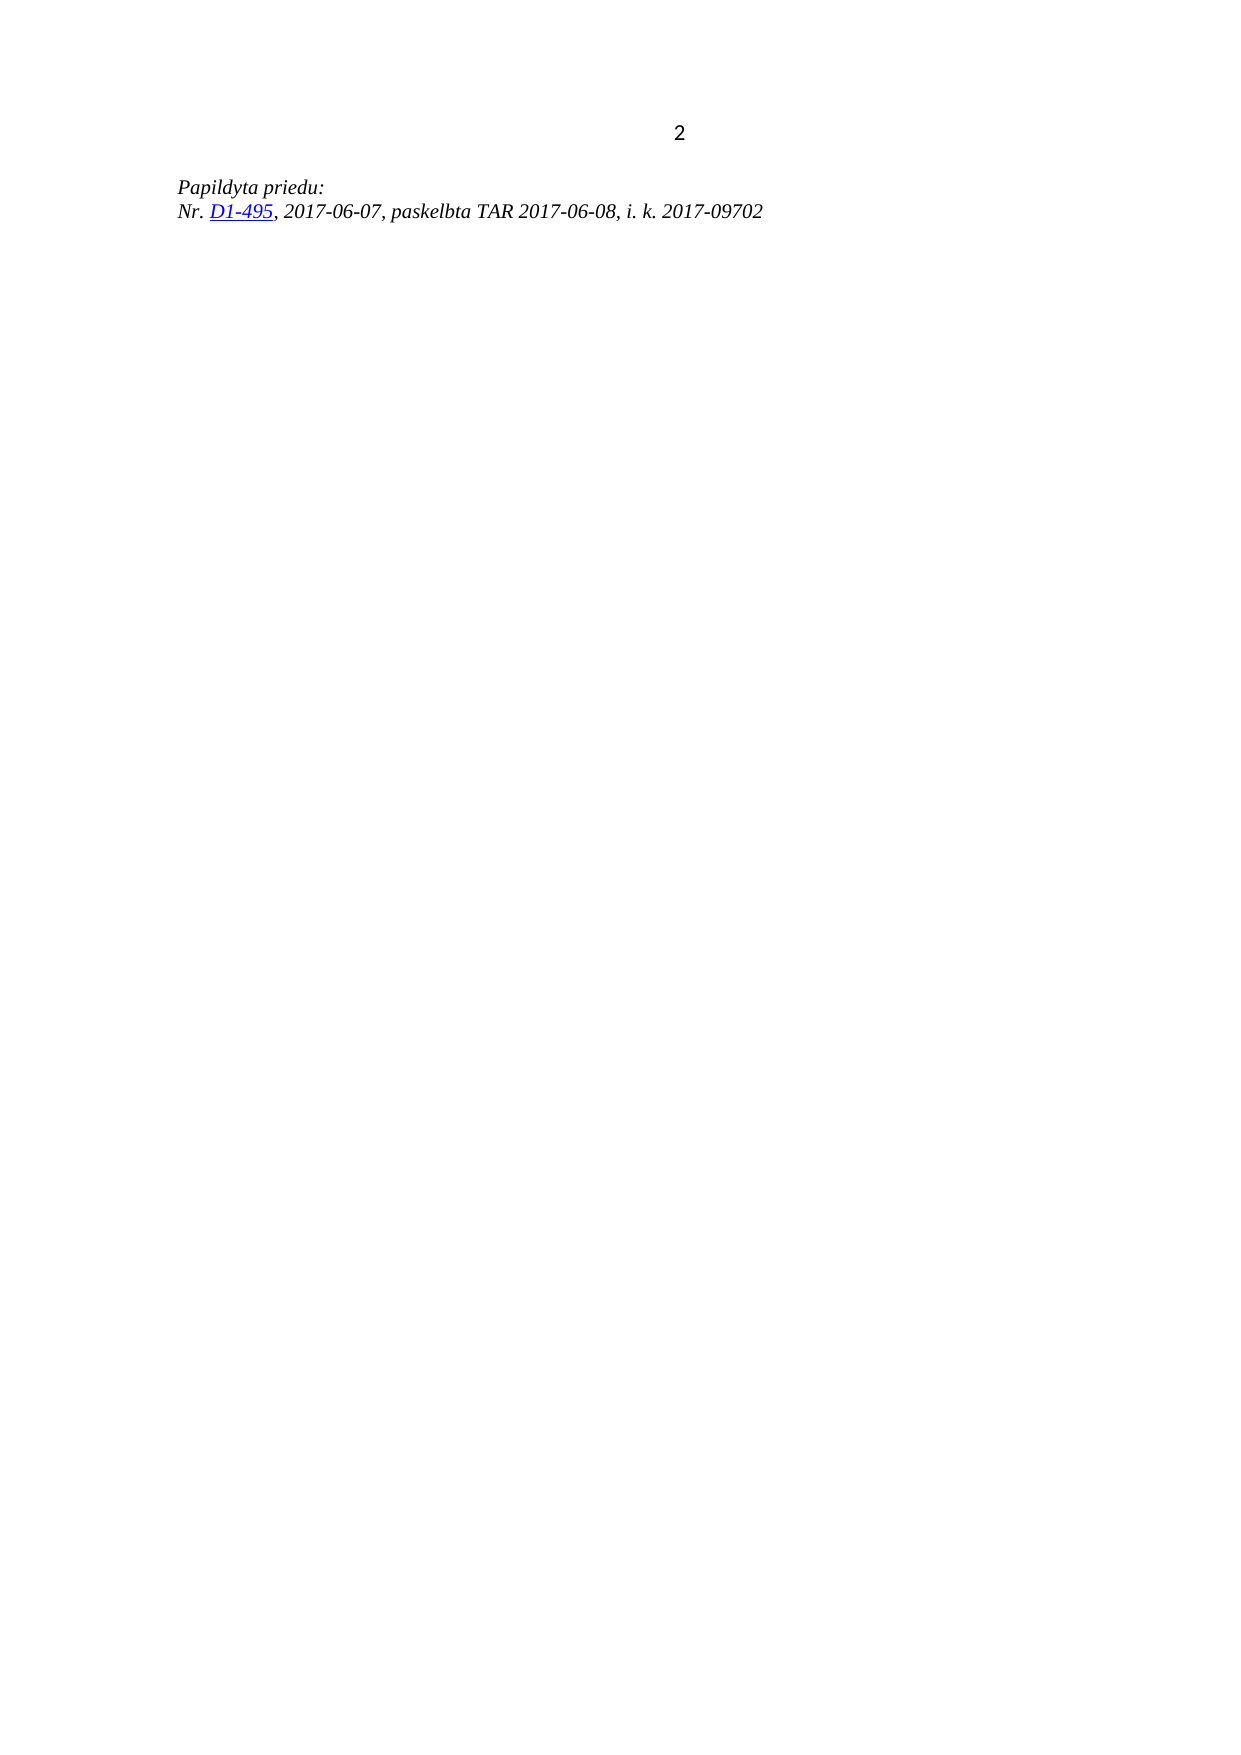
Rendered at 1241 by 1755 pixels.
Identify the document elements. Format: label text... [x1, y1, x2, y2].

text Nr. D1-495, 2017-06-07, paskelbta TAR 2017-06-08, i. k. 2017-09702 [177, 199, 1181, 223]
text Papildyta priedu: [177, 175, 1181, 199]
